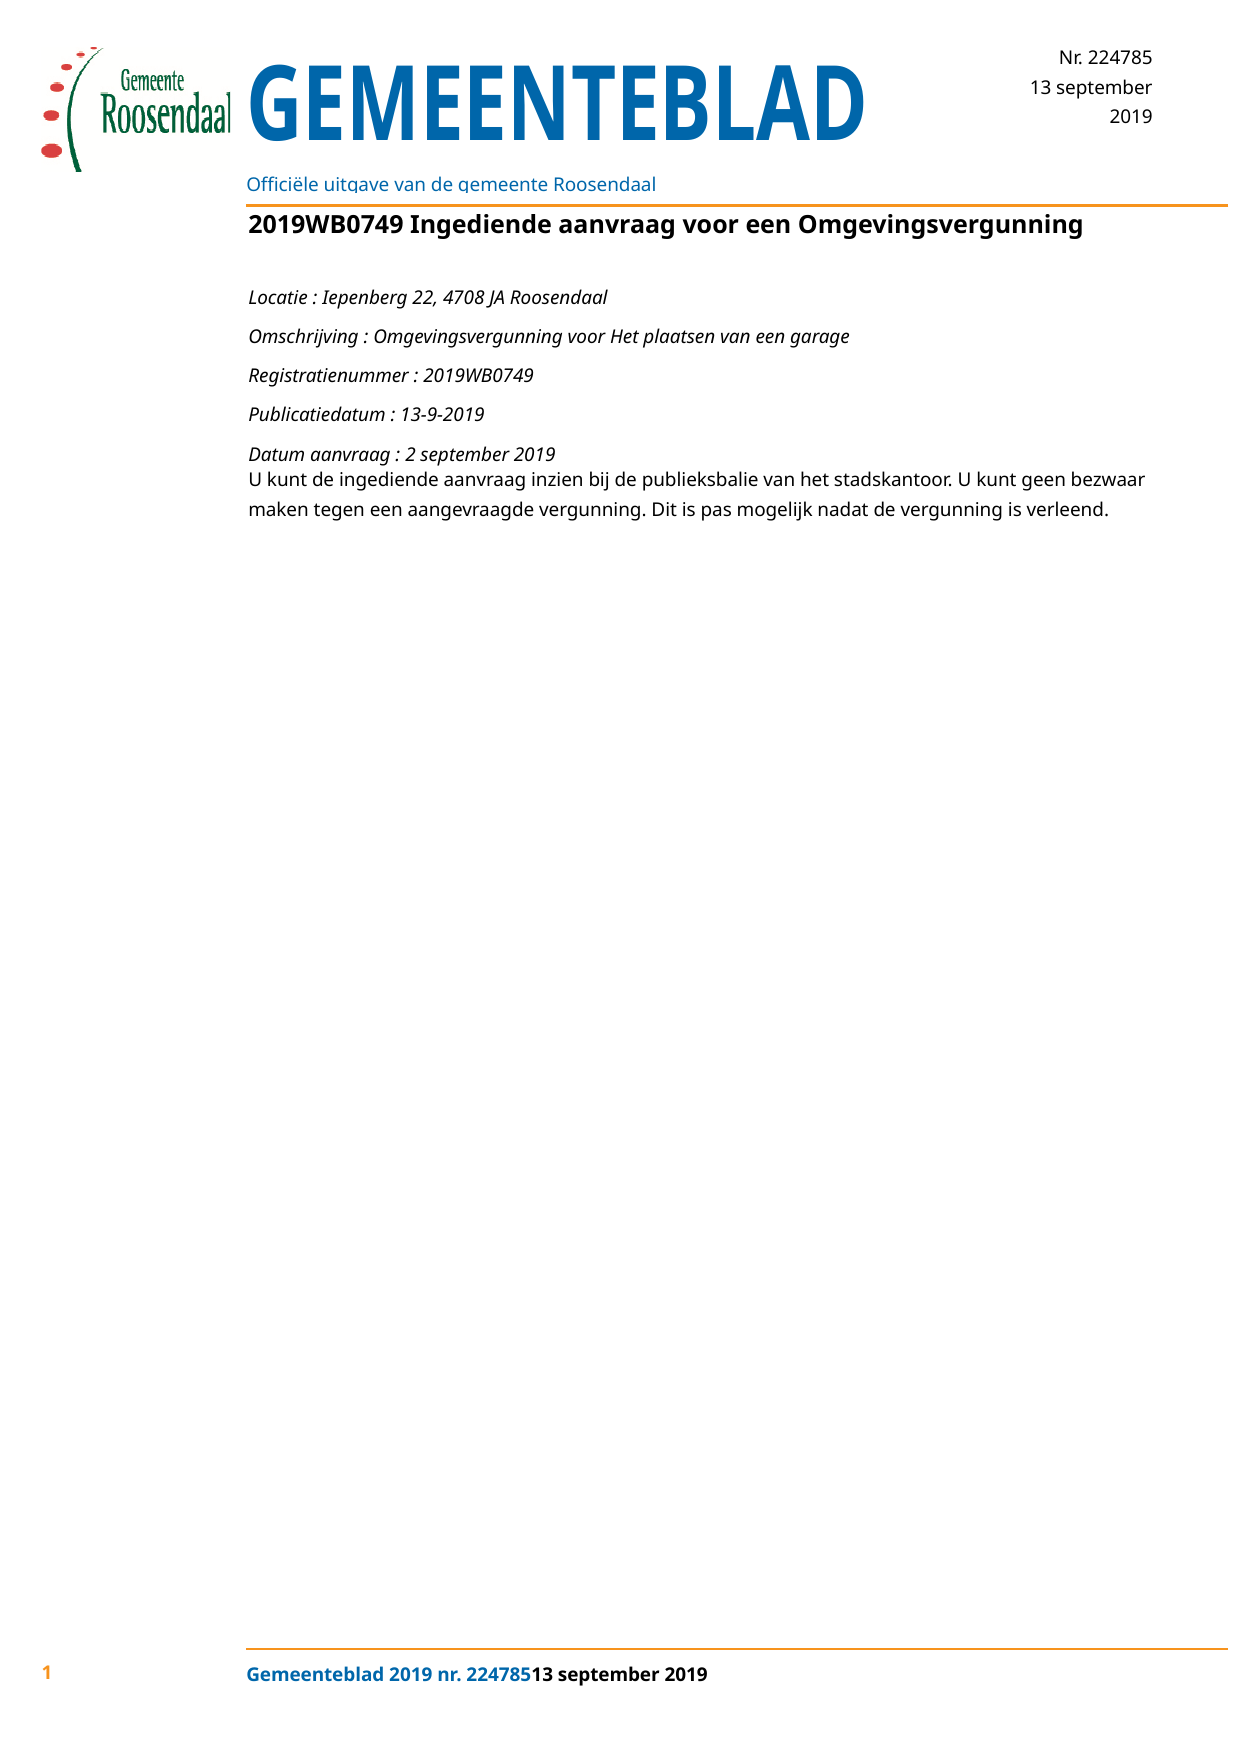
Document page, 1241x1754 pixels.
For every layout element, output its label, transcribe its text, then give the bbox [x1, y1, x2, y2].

text Locatie : Iepenberg 22, 4708 JA Roosendaal [248, 284, 1152, 309]
picture [41, 47, 231, 172]
text Publicatiedatum : 13-9-2019 [248, 402, 1152, 427]
text U kunt de ingediende aanvraag inzien bij de publieksbalie van het stadskantoor. U kunt geen bezwaar maken tegen een aangevraagde vergunning. Dit is pas mogelijk nadat de vergunning is verleend. [248, 467, 1152, 522]
text Datum aanvraag : 2 september 2019 [248, 441, 1152, 467]
text 2019WB0749 Ingediende aanvraag voor een Omgevingsvergunning [248, 207, 1152, 241]
text Registratienummer : 2019WB0749 [248, 362, 1152, 388]
text Omschrijving : Omgevingsvergunning voor Het plaatsen van een garage [248, 323, 1152, 349]
